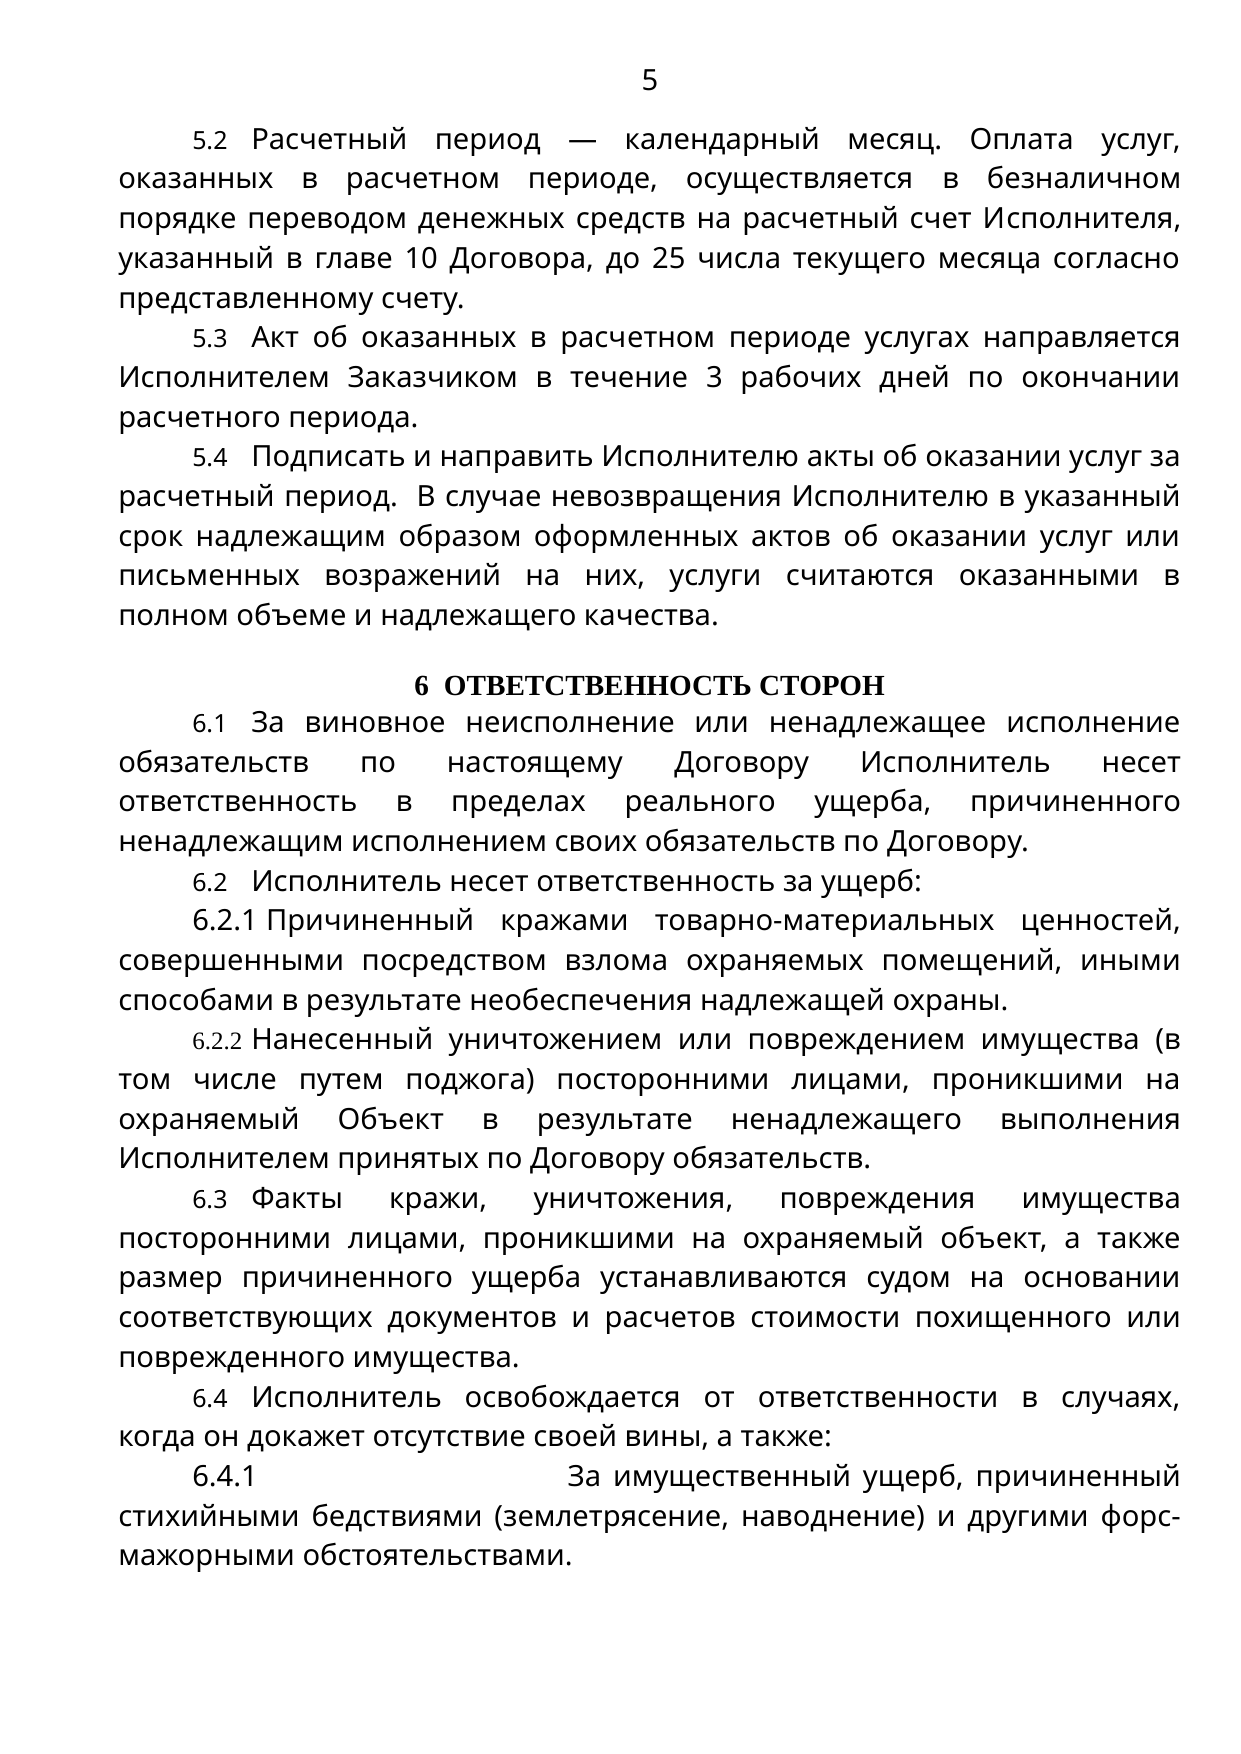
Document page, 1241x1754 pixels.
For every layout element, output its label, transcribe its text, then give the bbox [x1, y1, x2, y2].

list За имущественный ущерб, причиненный стихийными бедствиями (землетрясение, наводнение) и другими форс-мажорными обстоятельствами. [118, 1455, 1181, 1574]
list Исполнитель несет ответственность за ущерб: [118, 860, 1181, 899]
list ОТВЕТСТВЕННОСТЬ СТОРОН [118, 668, 1181, 701]
list Подписать и направить Исполнителю акты об оказании услуг за расчетный период. В случае невозвращения Исполнителю в указанный срок надлежащим образом оформленных актов об оказании услуг или письменных возражений на них, услуги считаются оказанными в полном объеме и надлежащего качества. [118, 436, 1181, 634]
list Расчетный период — календарный месяц. Оплата услуг, оказанных в расчетном периоде, осуществляется в безналичном порядке переводом денежных средств на расчетный счет Исполнителя, указанный в главе 10 Договора, до 25 числа текущего месяца согласно представленному счету. [118, 118, 1181, 317]
list Нанесенный уничтожением или повреждением имущества (в том числе путем поджога) посторонними лицами, проникшими на охраняемый Объект в результате ненадлежащего выполнения Исполнителем принятых по Договору обязательств. [118, 1019, 1181, 1177]
list Причиненный кражами товарно-материальных ценностей, совершенными посредством взлома охраняемых помещений, иными способами в результате необеспечения надлежащей охраны. [118, 899, 1181, 1019]
list За виновное неисполнение или ненадлежащее исполнение обязательств по настоящему Договору Исполнитель несет ответственность в пределах реального ущерба, причиненного ненадлежащим исполнением своих обязательств по Договору. [118, 701, 1181, 860]
list Факты кражи, уничтожения, повреждения имущества посторонними лицами, проникшими на охраняемый объект, а также размер причиненного ущерба устанавливаются судом на основании соответствующих документов и расчетов стоимости похищенного или поврежденного имущества. [118, 1177, 1181, 1376]
list Исполнитель освобождается от ответственности в случаях, когда он докажет отсутствие своей вины, а также: [118, 1376, 1181, 1455]
list Акт об оказанных в расчетном периоде услугах направляется Исполнителем Заказчиком в течение 3 рабочих дней по окончании расчетного периода. [118, 317, 1181, 436]
